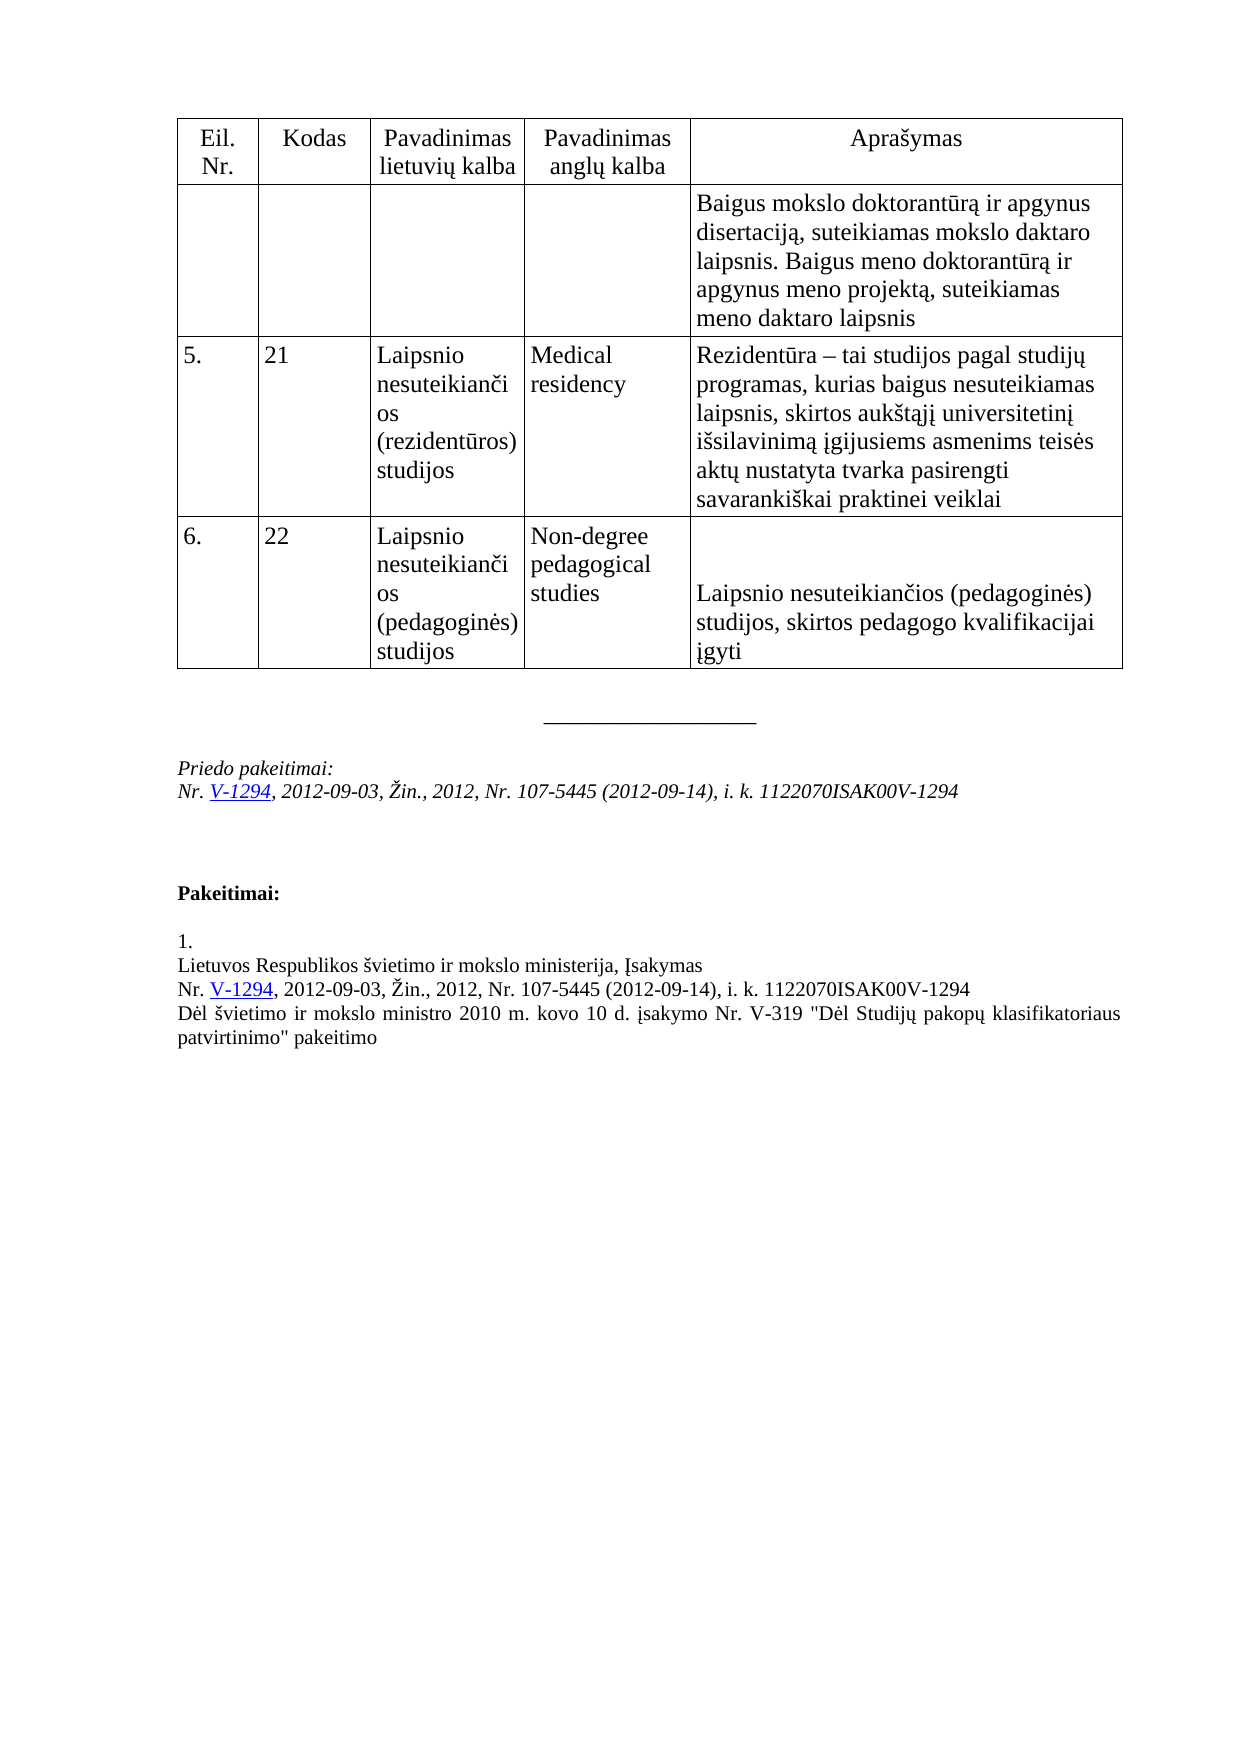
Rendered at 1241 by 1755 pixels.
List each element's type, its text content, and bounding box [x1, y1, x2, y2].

table_header Aprašymas [691, 119, 1122, 184]
table_cell Rezidentūra – tai studijos pagal studijų programas, kurias baigus nesuteikiamas laipsnis, skirtos aukštąjį universitetinį išsilavinimą įgijusiems asmenims teisės aktų nustatyta tvarka pasirengti savarankiškai praktinei veiklai [691, 337, 1122, 516]
table_cell [371, 185, 524, 336]
table_header Kodas [259, 119, 370, 184]
text 1. [177, 928, 1122, 953]
table_cell Laipsnio nesuteikiančios (rezidentūros) studijos [371, 337, 524, 516]
table_cell 5. [178, 337, 258, 516]
table_cell Medical residency [525, 337, 690, 516]
table_cell Laipsnio nesuteikiančios (pedagoginės) studijos, skirtos pedagogo kvalifikacijai įgyti [691, 517, 1122, 668]
text _________________ [177, 698, 1122, 727]
text Dėl švietimo ir mokslo ministro 2010 m. kovo 10 d. įsakymo Nr. V-319 "Dėl Studijų pakopų klasifikatoriaus patvirtinimo" pakeitimo [177, 1001, 1122, 1049]
text Lietuvos Respublikos švietimo ir mokslo ministerija, Įsakymas [177, 953, 1122, 977]
table_cell 21 [259, 337, 370, 516]
table_cell 6. [178, 517, 258, 668]
table_header Eil. Nr. [178, 119, 258, 184]
table_cell Non-degree pedagogical studies [525, 517, 690, 668]
table_cell Laipsnio nesuteikiančios (pedagoginės) studijos [371, 517, 524, 668]
table_cell 22 [259, 517, 370, 668]
table_header Pavadinimas lietuvių kalba [371, 119, 524, 184]
text Nr. V-1294, 2012-09-03, Žin., 2012, Nr. 107-5445 (2012-09-14), i. k. 1122070ISAK00V-1294 [177, 779, 1122, 803]
text Nr. V-1294, 2012-09-03, Žin., 2012, Nr. 107-5445 (2012-09-14), i. k. 1122070ISAK00V-1294 [177, 977, 1122, 1001]
table_cell [525, 185, 690, 336]
table_cell [178, 185, 258, 336]
table_header Pavadinimas anglų kalba [525, 119, 690, 184]
text Pakeitimai: [177, 880, 1122, 904]
table_cell Baigus mokslo doktorantūrą ir apgynus disertaciją, suteikiamas mokslo daktaro laipsnis. Baigus meno doktorantūrą ir apgynus meno projektą, suteikiamas meno daktaro laipsnis [691, 185, 1122, 336]
table_cell [259, 185, 370, 336]
text Priedo pakeitimai: [177, 755, 1122, 779]
